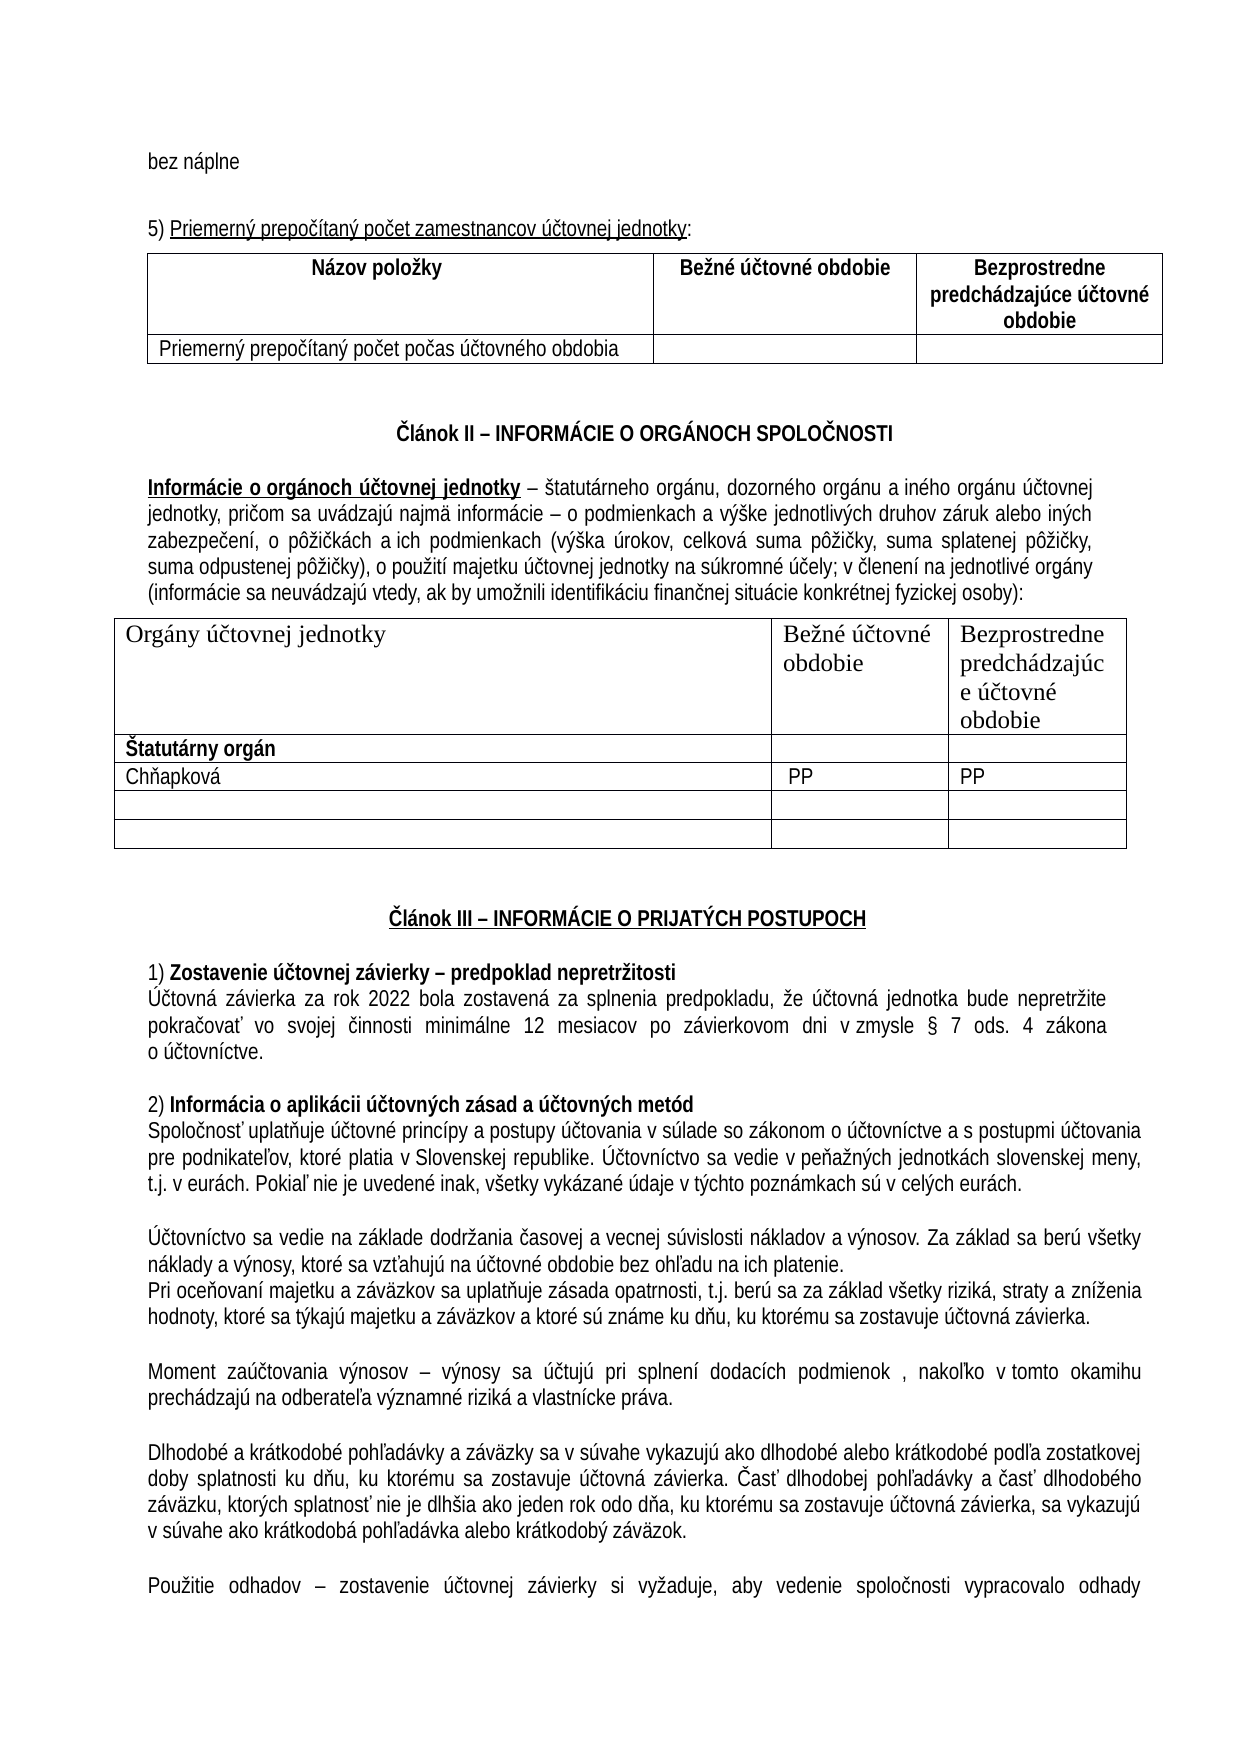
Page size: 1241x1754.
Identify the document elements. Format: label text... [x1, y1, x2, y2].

text Spoločnosť uplatňuje účtovné princípy a postupy účtovania v súlade so zákonom o účtovníctve a s postupmi účtovania pre podnikateľov, ktoré platia v Slovenskej republike. Účtovníctvo sa vedie v peňažných jednotkách slovenskej meny, t.j. v eurách. Pokiaľ nie je uvedené inak, všetky vykázané údaje v týchto poznámkach sú v celých eurách. [148, 1117, 1141, 1196]
table_cell Chňapková [115, 763, 771, 789]
text Účtovníctvo sa vedie na základe dodržania časovej a vecnej súvislosti nákladov a výnosov. Za základ sa berú všetky náklady a výnosy, ktoré sa vzťahujú na účtovné obdobie bez ohľadu na ich platenie. [148, 1224, 1141, 1277]
table_cell [772, 791, 948, 818]
table_cell [772, 735, 948, 762]
table_cell [949, 791, 1126, 818]
table_cell [917, 335, 1162, 362]
text Článok II – INFORMÁCIE O ORGÁNOCH SPOLOČNOSTI [148, 419, 1141, 446]
text bez náplne [148, 148, 1142, 174]
text 1) Zostavenie účtovnej závierky – predpoklad nepretržitosti [148, 959, 1107, 985]
text Použitie odhadov – zostavenie účtovnej závierky si vyžaduje, aby vedenie spoločnosti vypracovalo odhady [148, 1572, 1141, 1598]
text 2) Informácia o aplikácii účtovných zásad a účtovných metód [148, 1091, 1107, 1117]
table_cell [115, 820, 771, 848]
table_cell [949, 735, 1126, 762]
table_header Bežné účtovné obdobie [654, 254, 916, 333]
table_cell [115, 791, 771, 818]
text Účtovná závierka za rok 2022 bola zostavená za splnenia predpokladu, že účtovná jednotka bude nepretržite pokračovať vo svojej činnosti minimálne 12 mesiacov po závierkovom dni v zmysle § 7 ods. 4 zákona o účtovníctve. [148, 985, 1107, 1064]
text Dlhodobé a krátkodobé pohľadávky a záväzky sa v súvahe vykazujú ako dlhodobé alebo krátkodobé podľa zostatkovej doby splatnosti ku dňu, ku ktorému sa zostavuje účtovná závierka. Časť dlhodobej pohľadávky a časť dlhodobého záväzku, ktorých splatnosť nie je dlhšia ako jeden rok odo dňa, ku ktorému sa zostavuje účtovná závierka, sa vykazujú v súvahe ako krátkodobá pohľadávka alebo krátkodobý záväzok. [148, 1438, 1141, 1544]
table_header Bežné účtovné obdobie [772, 619, 948, 734]
text Pri oceňovaní majetku a záväzkov sa uplatňuje zásada opatrnosti, t.j. berú sa za základ všetky riziká, straty a zníženia hodnoty, ktoré sa týkajú majetku a záväzkov a ktoré sú známe ku dňu, ku ktorému sa zostavuje účtovná závierka. [148, 1277, 1141, 1330]
table_cell Štatutárny orgán [115, 735, 771, 762]
text Článok III – INFORMÁCIE O PRIJATÝCH POSTUPOCH [148, 905, 1107, 931]
table_cell PP [949, 763, 1126, 789]
table_cell [772, 820, 948, 848]
table_header Bezprostredne predchádzajúce účtovné obdobie [917, 254, 1162, 333]
table_cell [654, 335, 916, 362]
text Informácie o orgánoch účtovnej jednotky – štatutárneho orgánu, dozorného orgánu a iného orgánu účtovnej jednotky, pričom sa uvádzajú najmä informácie – o podmienkach a výške jednotlivých druhov záruk alebo iných zabezpečení, o pôžičkách a ich podmienkach (výška úrokov, celková suma pôžičky, suma splatenej pôžičky, suma odpustenej pôžičky), o použití majetku účtovnej jednotky na súkromné účely; v členení na jednotlivé orgány (informácie sa neuvádzajú vtedy, ak by umožnili identifikáciu finančnej situácie konkrétnej fyzickej osoby): [148, 474, 1093, 606]
table_cell PP [772, 763, 948, 789]
text 5) Priemerný prepočítaný počet zamestnancov účtovnej jednotky: [148, 214, 1093, 241]
table_header Orgány účtovnej jednotky [115, 619, 771, 734]
text Moment zaúčtovania výnosov – výnosy sa účtujú pri splnení dodacích podmienok , nakoľko v tomto okamihu prechádzajú na odberateľa významné riziká a vlastnícke práva. [148, 1358, 1141, 1410]
table_header Názov položky [148, 254, 653, 333]
table_cell [949, 820, 1126, 848]
table_header Bezprostredne predchádzajúce účtovné obdobie [949, 619, 1126, 734]
table_cell Priemerný prepočítaný počet počas účtovného obdobia [148, 335, 653, 362]
